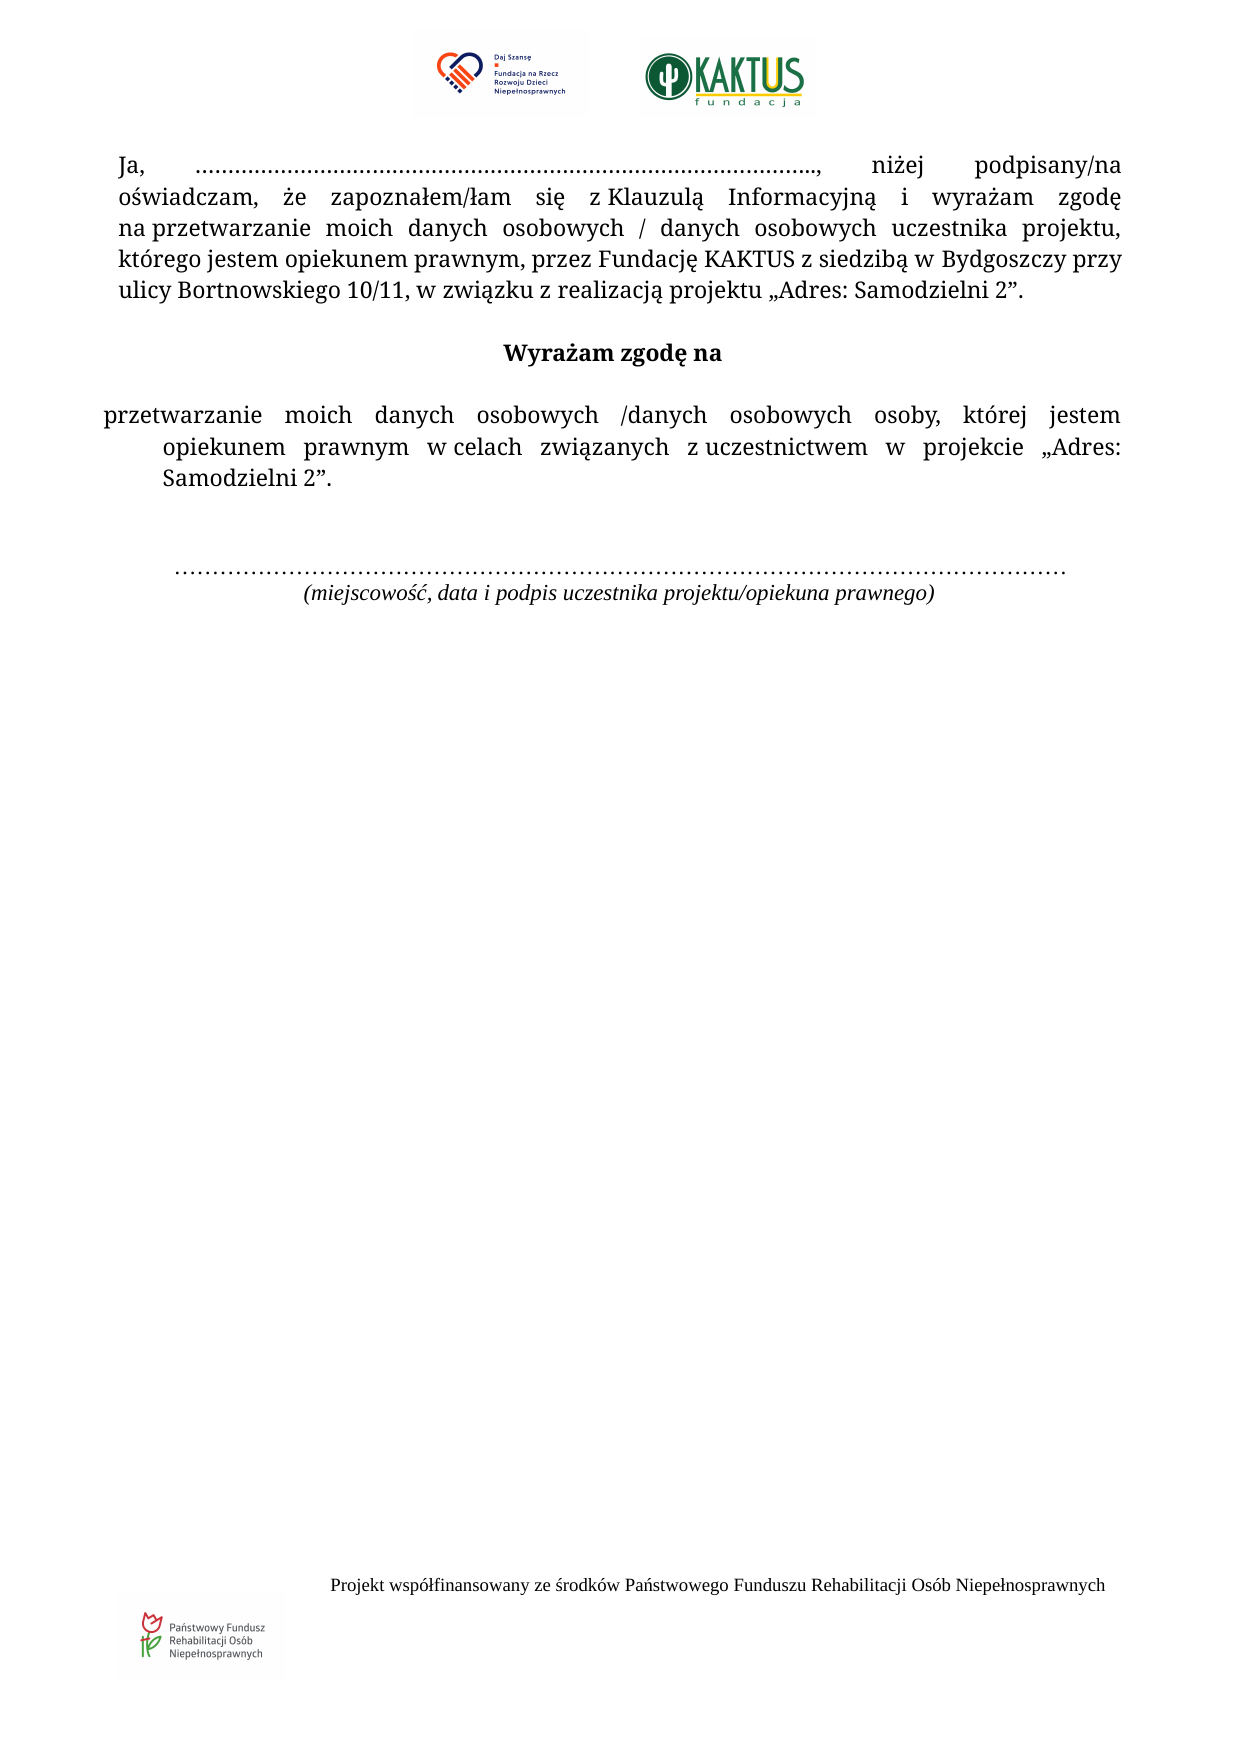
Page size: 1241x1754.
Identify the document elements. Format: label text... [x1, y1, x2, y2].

list przetwarzanie moich danych osobowych /danych osobowych osoby, której jestem opiekunem prawnym w celach związanych z uczestnictwem w projekcie „Adres: Samodzielni 2”. [103, 399, 1122, 493]
text (miejscowość, data i podpis uczestnika projektu/opiekuna prawnego) [118, 579, 1122, 606]
text Ja, ………………………………………………………………………………….., niżej podpisany/na oświadczam, że zapoznałem/łam się z Klauzulą Informacyjną i wyrażam zgodę na przetwarzanie moich danych osobowych / danych osobowych uczestnika projektu, którego jestem opiekunem prawnym, przez Fundację KAKTUS z siedzibą w Bydgoszczy przy ulicy Bortnowskiego 10/11, w związku z realizacją projektu „Adres: Samodzielni 2”. [118, 149, 1122, 306]
list Wyrażam zgodę na [103, 337, 1122, 368]
text ……………………………………………………………………………………………………… [118, 553, 1122, 579]
